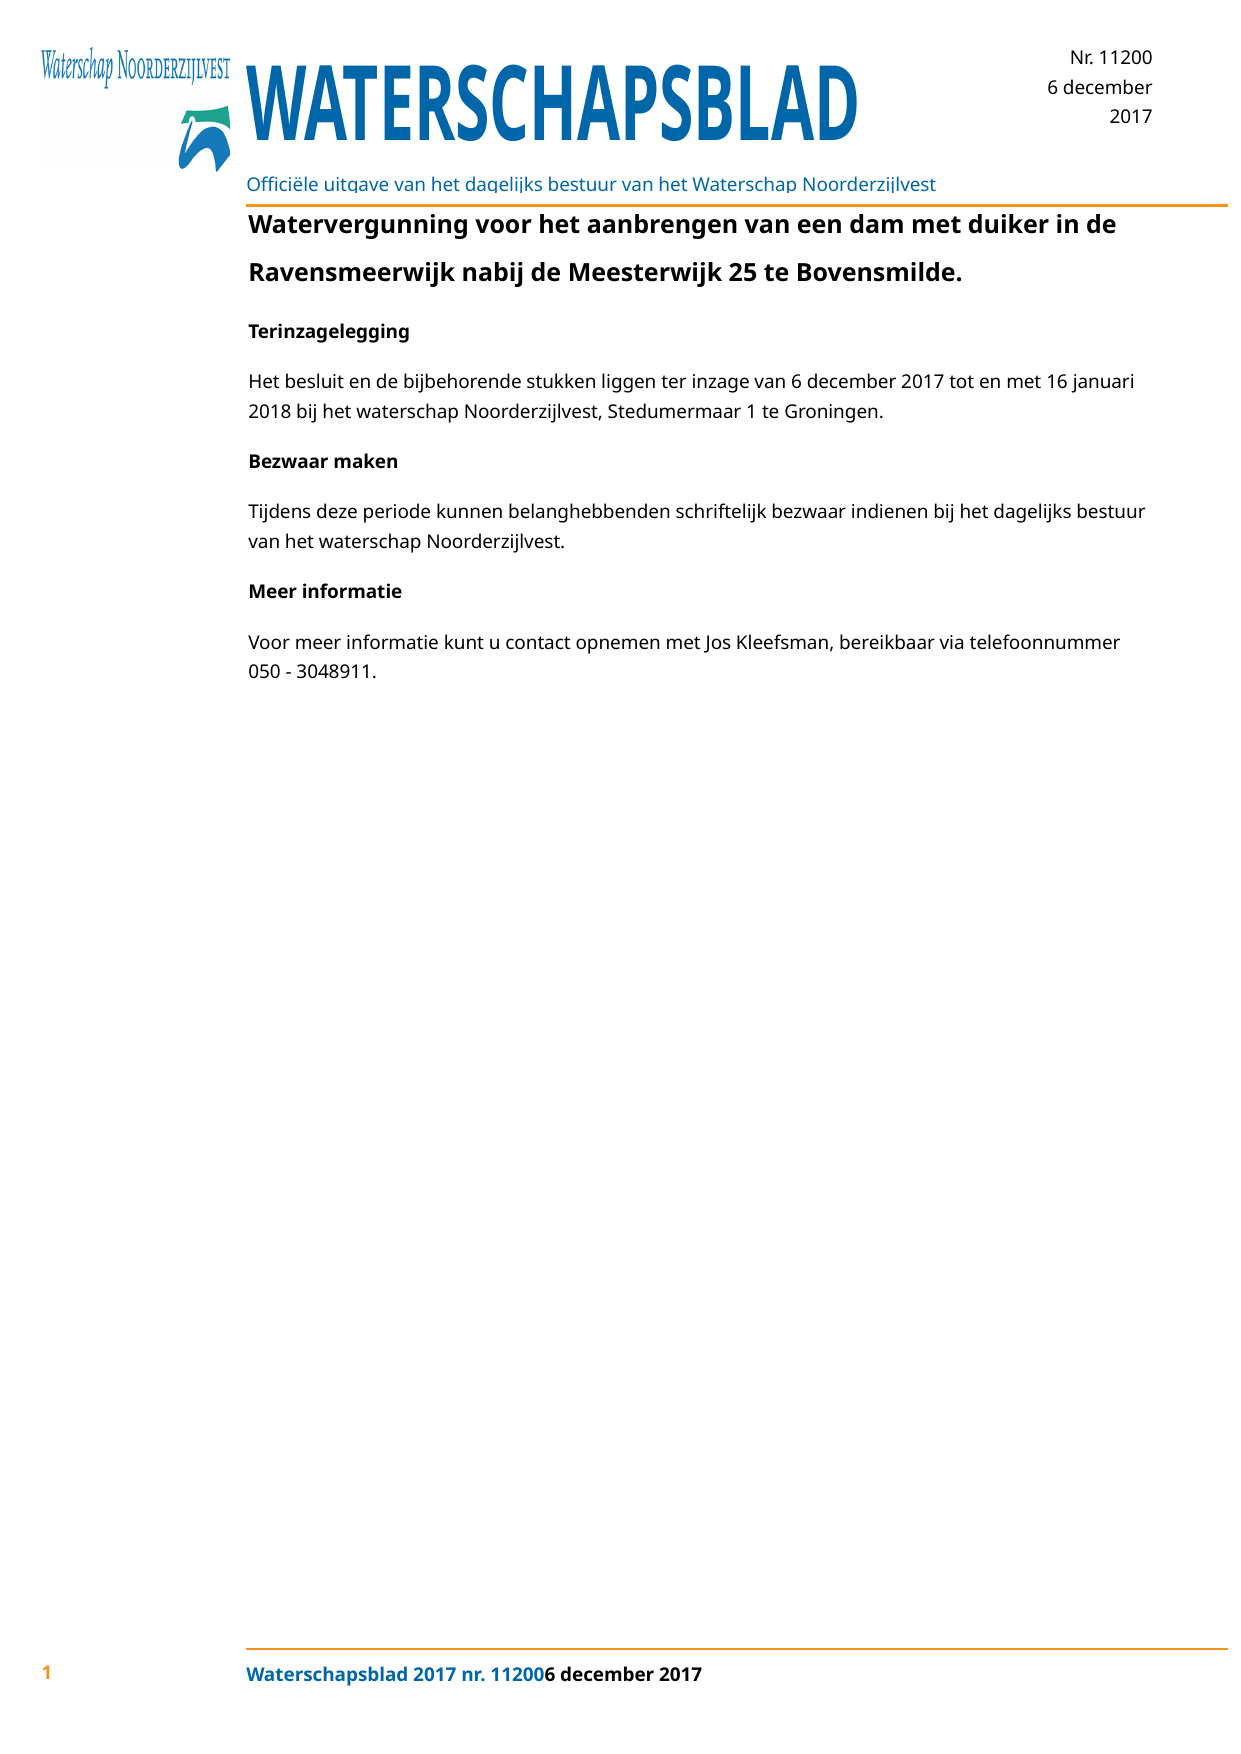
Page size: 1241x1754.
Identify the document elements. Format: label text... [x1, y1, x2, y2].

text Voor meer informatie kunt u contact opnemen met Jos Kleefsman, bereikbaar via telefoonnummer 050 - 3048911. [248, 629, 1152, 684]
text Tijdens deze periode kunnen belanghebbenden schriftelijk bezwaar indienen bij het dagelijks bestuur van het waterschap Noorderzijlvest. [248, 499, 1152, 554]
picture [41, 47, 231, 172]
text Bezwaar maken [248, 448, 1152, 474]
text Watervergunning voor het aanbrengen van een dam met duiker in de Ravensmeerwijk nabij de Meesterwijk 25 te Bovensmilde. [248, 207, 1152, 288]
text Terinzagelegging [248, 318, 1152, 344]
text Het besluit en de bijbehorende stukken liggen ter inzage van 6 december 2017 tot en met 16 januari 2018 bij het waterschap Noorderzijlvest, Stedumermaar 1 te Groningen. [248, 368, 1152, 424]
text Meer informatie [248, 579, 1152, 604]
